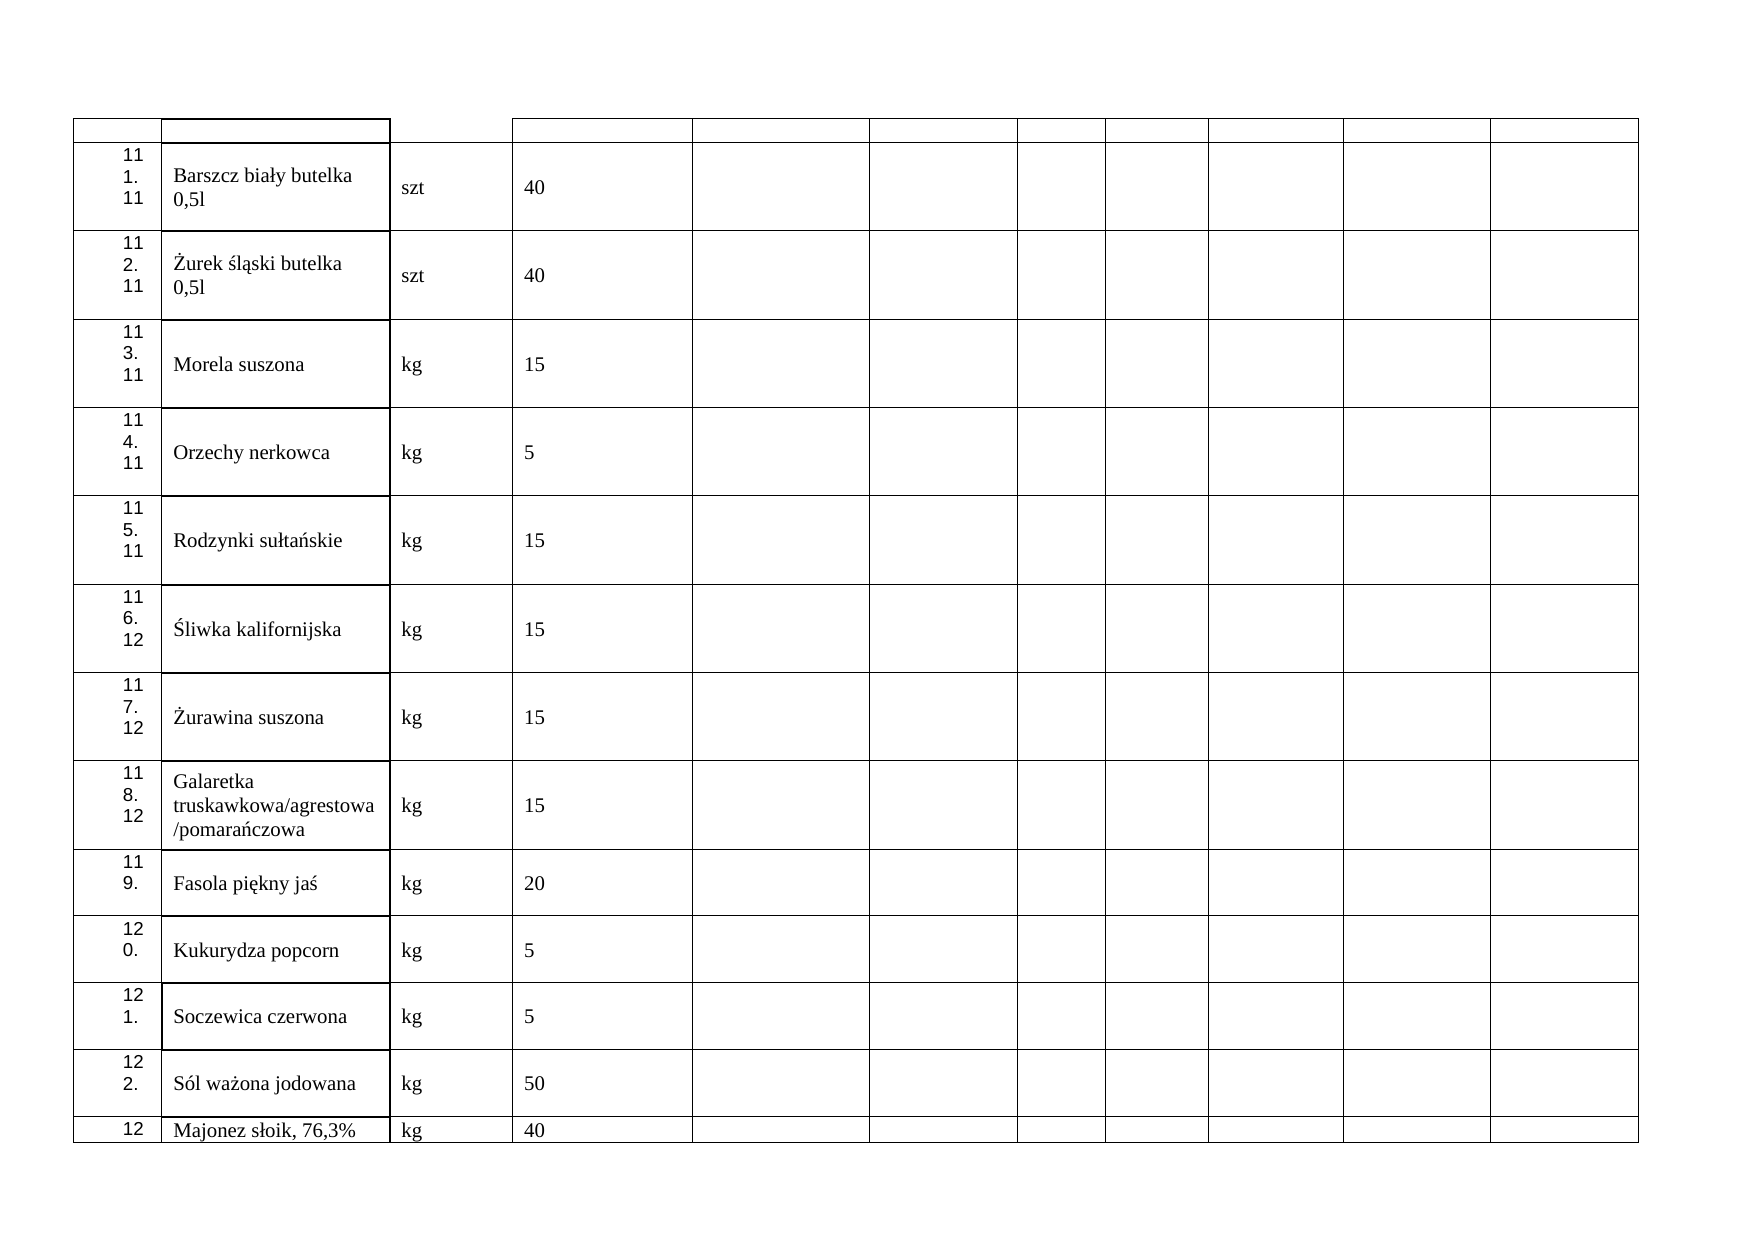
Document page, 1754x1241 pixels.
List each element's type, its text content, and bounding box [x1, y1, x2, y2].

table_cell [1209, 143, 1343, 230]
table_cell 115. [74, 143, 161, 230]
table_cell 5 [513, 916, 692, 982]
table_cell Sól ważona jodowana [162, 1051, 389, 1116]
table_cell 15 [513, 496, 692, 583]
table_cell [1209, 1050, 1343, 1116]
table_cell [1491, 761, 1638, 848]
table_cell 5 [513, 408, 692, 495]
table_cell [870, 916, 1017, 982]
table_cell Galaretka truskawkowa/agrestowa/pomarańczowa [162, 762, 389, 848]
table_cell [1106, 119, 1208, 142]
table_cell [1209, 320, 1343, 407]
table_cell [870, 231, 1017, 318]
table_cell [870, 408, 1017, 495]
table_cell 5 [513, 983, 692, 1049]
table_cell [870, 983, 1017, 1049]
table_cell szt [391, 231, 512, 318]
table_cell kg [391, 496, 512, 583]
table_cell [1106, 916, 1208, 982]
table_cell [391, 118, 512, 142]
table_cell [693, 408, 869, 495]
table_cell 40 [513, 143, 692, 230]
table_cell [74, 1117, 161, 1142]
table_cell [1491, 1050, 1638, 1116]
table_cell [1209, 916, 1343, 982]
table_cell [1209, 761, 1343, 848]
table_cell [1106, 761, 1208, 848]
table_cell [74, 850, 161, 915]
table_cell [1344, 916, 1490, 982]
table_cell kg [391, 850, 512, 915]
table_cell [1344, 983, 1490, 1049]
table_cell 40 [513, 231, 692, 318]
table_cell [1018, 408, 1105, 495]
table_cell [1209, 673, 1343, 760]
table_cell [1018, 983, 1105, 1049]
table_cell [1106, 585, 1208, 672]
table_cell [1106, 983, 1208, 1049]
table_cell [1491, 143, 1638, 230]
table_cell [1344, 1117, 1490, 1142]
table_cell Majonez słoik, 76,3% [162, 1118, 389, 1142]
table_cell [1491, 983, 1638, 1049]
table_cell 119. [74, 496, 161, 583]
table_cell [693, 850, 869, 915]
table_cell Rodzynki sułtańskie [162, 497, 389, 583]
table_cell [1106, 143, 1208, 230]
table_cell [1209, 231, 1343, 318]
table_cell [1209, 850, 1343, 915]
table_cell 20 [513, 850, 692, 915]
table_cell [1344, 496, 1490, 583]
table_cell [1018, 1117, 1105, 1142]
table_cell [693, 143, 869, 230]
table_cell [1491, 1117, 1638, 1142]
table_cell [1018, 585, 1105, 672]
table_cell szt [391, 143, 512, 230]
table_cell [1209, 585, 1343, 672]
table_cell [1344, 585, 1490, 672]
table_cell 15 [513, 673, 692, 760]
table_cell [1209, 119, 1343, 142]
table_cell kg [391, 320, 512, 407]
table_cell [1106, 496, 1208, 583]
table_cell [870, 1117, 1017, 1142]
table_cell kg [391, 983, 512, 1049]
table_cell kg [391, 408, 512, 495]
table_cell kg [391, 761, 512, 848]
table_cell 15 [513, 320, 692, 407]
table_cell 116. [74, 231, 161, 318]
table_cell [1344, 408, 1490, 495]
table_cell Fasola piękny jaś [162, 851, 389, 915]
table_cell Żurawina suszona [162, 674, 389, 760]
table_cell [870, 1050, 1017, 1116]
table_cell 122. [74, 761, 161, 848]
table_cell [870, 119, 1017, 142]
table_cell [1209, 496, 1343, 583]
table_cell [870, 320, 1017, 407]
table_cell Barszcz biały butelka 0,5l [162, 144, 389, 230]
table_cell [693, 761, 869, 848]
table_cell [1344, 761, 1490, 848]
table_cell [693, 320, 869, 407]
table_cell [1491, 496, 1638, 583]
table_cell kg [391, 673, 512, 760]
table_cell [1018, 320, 1105, 407]
table_cell [1106, 320, 1208, 407]
table_cell [74, 983, 161, 1049]
table_cell [693, 673, 869, 760]
table_cell Morela suszona [162, 321, 389, 407]
table_cell [1018, 1050, 1105, 1116]
table_cell [1018, 916, 1105, 982]
table_cell kg [391, 1050, 512, 1116]
table_cell [870, 673, 1017, 760]
table_cell kg [391, 1117, 512, 1142]
table_cell [74, 1050, 161, 1116]
table_cell [1491, 231, 1638, 318]
table_cell 120. [74, 585, 161, 672]
table_cell 15 [513, 761, 692, 848]
table_cell Kukurydza popcorn [162, 917, 389, 982]
table_cell 50 [513, 1050, 692, 1116]
table_cell 117. [74, 320, 161, 407]
table_cell [1209, 983, 1343, 1049]
table_cell [1106, 850, 1208, 915]
table_cell [1209, 408, 1343, 495]
table_cell [693, 231, 869, 318]
table_cell Żurek śląski butelka 0,5l [162, 232, 389, 318]
table_cell [1106, 408, 1208, 495]
table_cell [1491, 916, 1638, 982]
table_cell [1491, 320, 1638, 407]
table_cell kg [391, 585, 512, 672]
table_cell [1106, 1117, 1208, 1142]
table_cell [1344, 850, 1490, 915]
table_cell [1344, 119, 1490, 142]
table_cell [1018, 496, 1105, 583]
table_cell [1018, 673, 1105, 760]
table_cell [1344, 143, 1490, 230]
table_cell 121. [74, 673, 161, 760]
table_cell [1106, 1050, 1208, 1116]
table_cell 118. [74, 408, 161, 495]
table_cell [1344, 1050, 1490, 1116]
table_cell 114. [74, 119, 161, 142]
table_cell [870, 850, 1017, 915]
table_cell [1018, 231, 1105, 318]
table_cell [1491, 585, 1638, 672]
table_cell [693, 119, 869, 142]
table_cell 40 [513, 1117, 692, 1142]
table_cell [693, 1050, 869, 1116]
table_cell [1106, 231, 1208, 318]
table_cell [693, 585, 869, 672]
table_cell [870, 143, 1017, 230]
table_cell Soczewica czerwona [163, 984, 389, 1049]
table_cell [1491, 850, 1638, 915]
table_cell [693, 983, 869, 1049]
table_cell [1344, 673, 1490, 760]
table_cell [1018, 761, 1105, 848]
table_cell [1018, 119, 1105, 142]
table_cell [74, 916, 161, 982]
table_cell [870, 585, 1017, 672]
table_cell [162, 120, 389, 142]
table_cell [1491, 119, 1638, 142]
table_cell [870, 761, 1017, 848]
table_cell kg [391, 916, 512, 982]
table_cell [1344, 231, 1490, 318]
table_cell [1209, 1117, 1343, 1142]
table_cell [1491, 408, 1638, 495]
table_cell [513, 119, 692, 142]
table_cell [693, 916, 869, 982]
table_cell [1018, 143, 1105, 230]
table_cell [1491, 673, 1638, 760]
table_cell [693, 1117, 869, 1142]
table_cell [1018, 850, 1105, 915]
table_cell 15 [513, 585, 692, 672]
table_cell [1344, 320, 1490, 407]
table_cell [1106, 673, 1208, 760]
table_cell [693, 496, 869, 583]
table_cell Śliwka kalifornijska [162, 586, 389, 672]
table_cell [870, 496, 1017, 583]
table_cell Orzechy nerkowca [162, 409, 389, 495]
